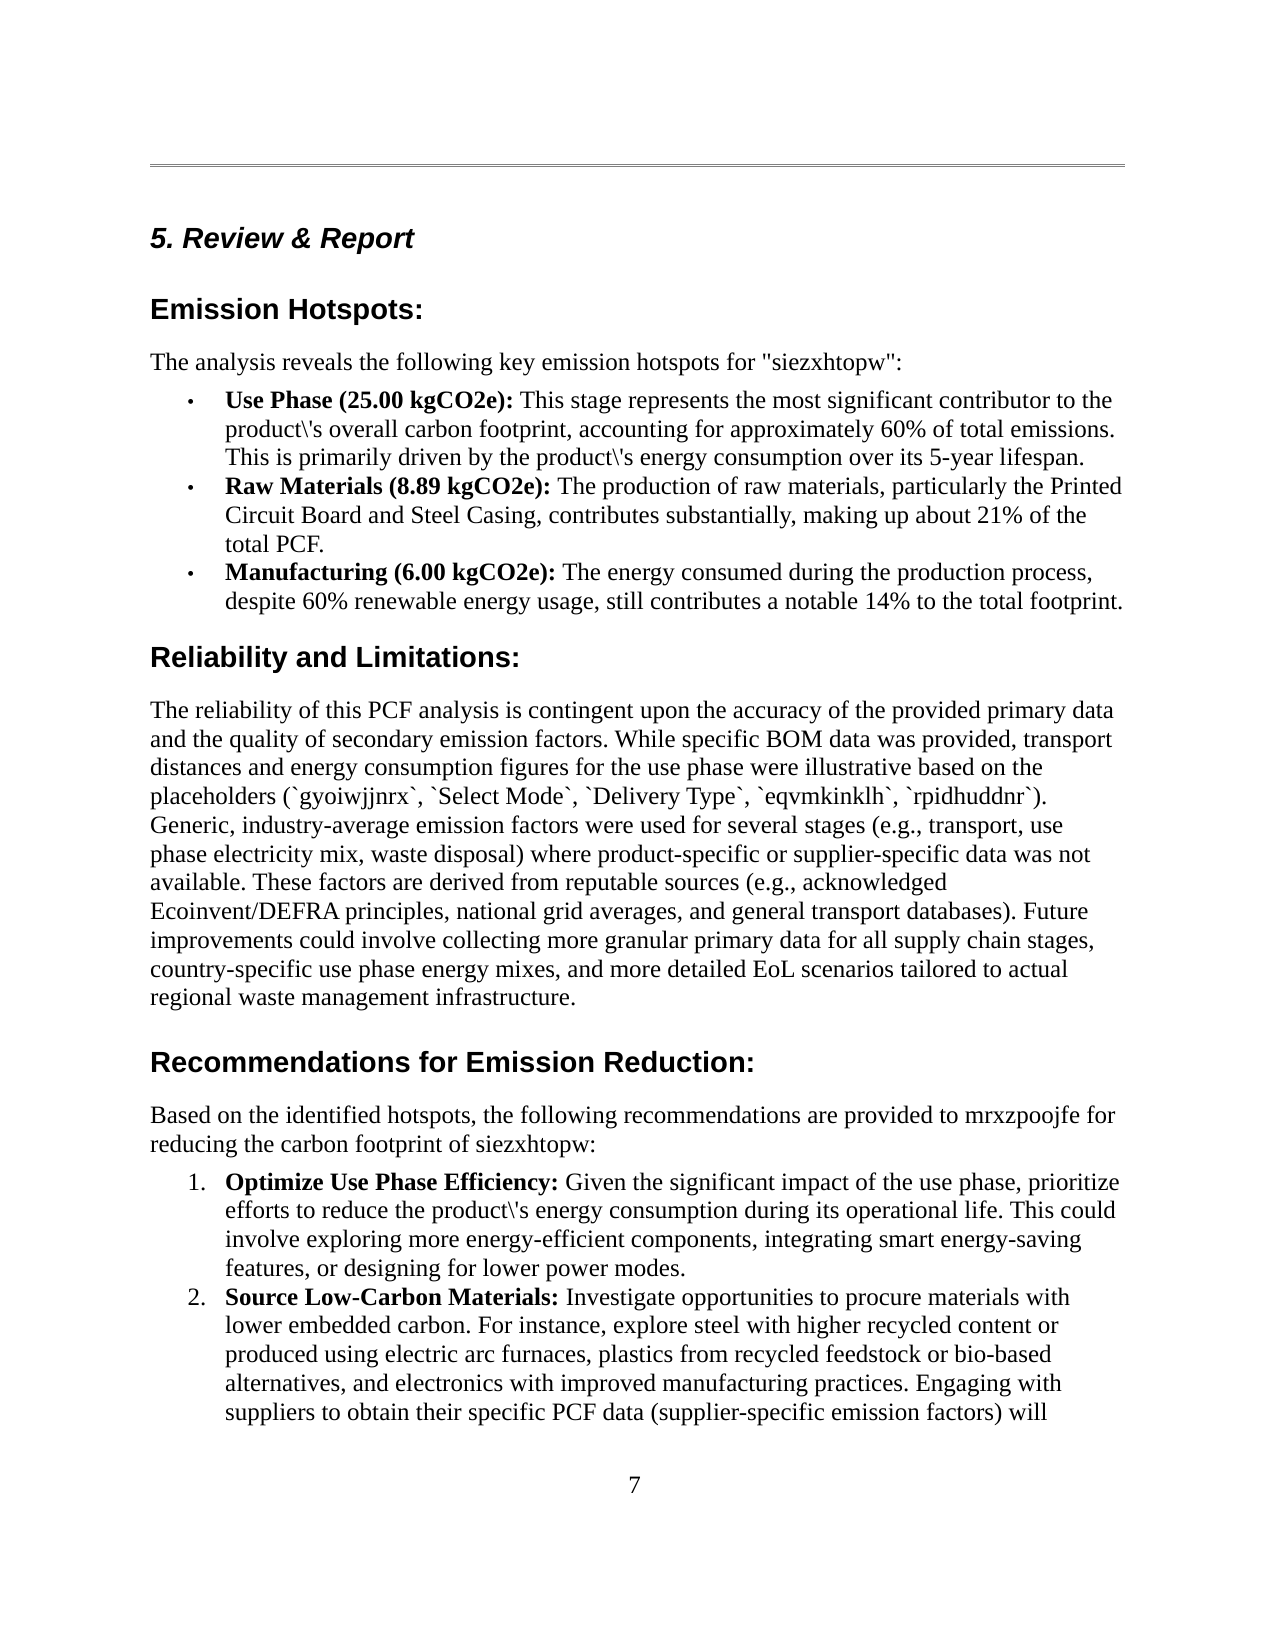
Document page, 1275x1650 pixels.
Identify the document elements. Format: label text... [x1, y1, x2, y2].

subtitle Emission Hotspots: [150, 292, 1125, 326]
list Raw Materials (8.89 kgCO2e): The production of raw materials, particularly the Printed Circuit Board and Steel Casing, contributes substantially, making up about 21% of the total PCF. [187, 471, 1125, 557]
list Source Low-Carbon Materials: Investigate opportunities to procure materials with lower embedded carbon. For instance, explore steel with higher recycled content or produced using electric arc furnaces, plastics from recycled feedstock or bio-based alternatives, and electronics with improved manufacturing practices. Engaging with suppliers to obtain their specific PCF data (supplier-specific emission factors) will [187, 1282, 1125, 1425]
text Based on the identified hotspots, the following recommendations are provided to mrxzpoojfe for reducing the carbon footprint of siezxhtopw: [150, 1100, 1125, 1158]
text The analysis reveals the following key emission hotspots for "siezxhtopw": [150, 347, 1125, 376]
list Manufacturing (6.00 kgCO2e): The energy consumed during the production process, despite 60% renewable energy usage, still contributes a notable 14% to the total footprint. [187, 557, 1125, 615]
list Use Phase (25.00 kgCO2e): This stage represents the most significant contributor to the product\'s overall carbon footprint, accounting for approximately 60% of total emissions. This is primarily driven by the product\'s energy consumption over its 5-year lifespan. [187, 385, 1125, 471]
subtitle 5. Review & Report [150, 221, 1125, 255]
subtitle Reliability and Limitations: [150, 640, 1125, 673]
subtitle Recommendations for Emission Reduction: [150, 1045, 1125, 1079]
text The reliability of this PCF analysis is contingent upon the accuracy of the provided primary data and the quality of secondary emission factors. While specific BOM data was provided, transport distances and energy consumption figures for the use phase were illustrative based on the placeholders (`gyoiwjjnrx`, `Select Mode`, `Delivery Type`, `eqvmkinklh`, `rpidhuddnr`). Generic, industry-average emission factors were used for several stages (e.g., transport, use phase electricity mix, waste disposal) where product-specific or supplier-specific data was not available. These factors are derived from reputable sources (e.g., acknowledged Ecoinvent/DEFRA principles, national grid averages, and general transport databases). Future improvements could involve collecting more granular primary data for all supply chain stages, country-specific use phase energy mixes, and more detailed EoL scenarios tailored to actual regional waste management infrastructure. [150, 695, 1125, 1011]
list Optimize Use Phase Efficiency: Given the significant impact of the use phase, prioritize efforts to reduce the product\'s energy consumption during its operational life. This could involve exploring more energy-efficient components, integrating smart energy-saving features, or designing for lower power modes. [187, 1167, 1125, 1282]
